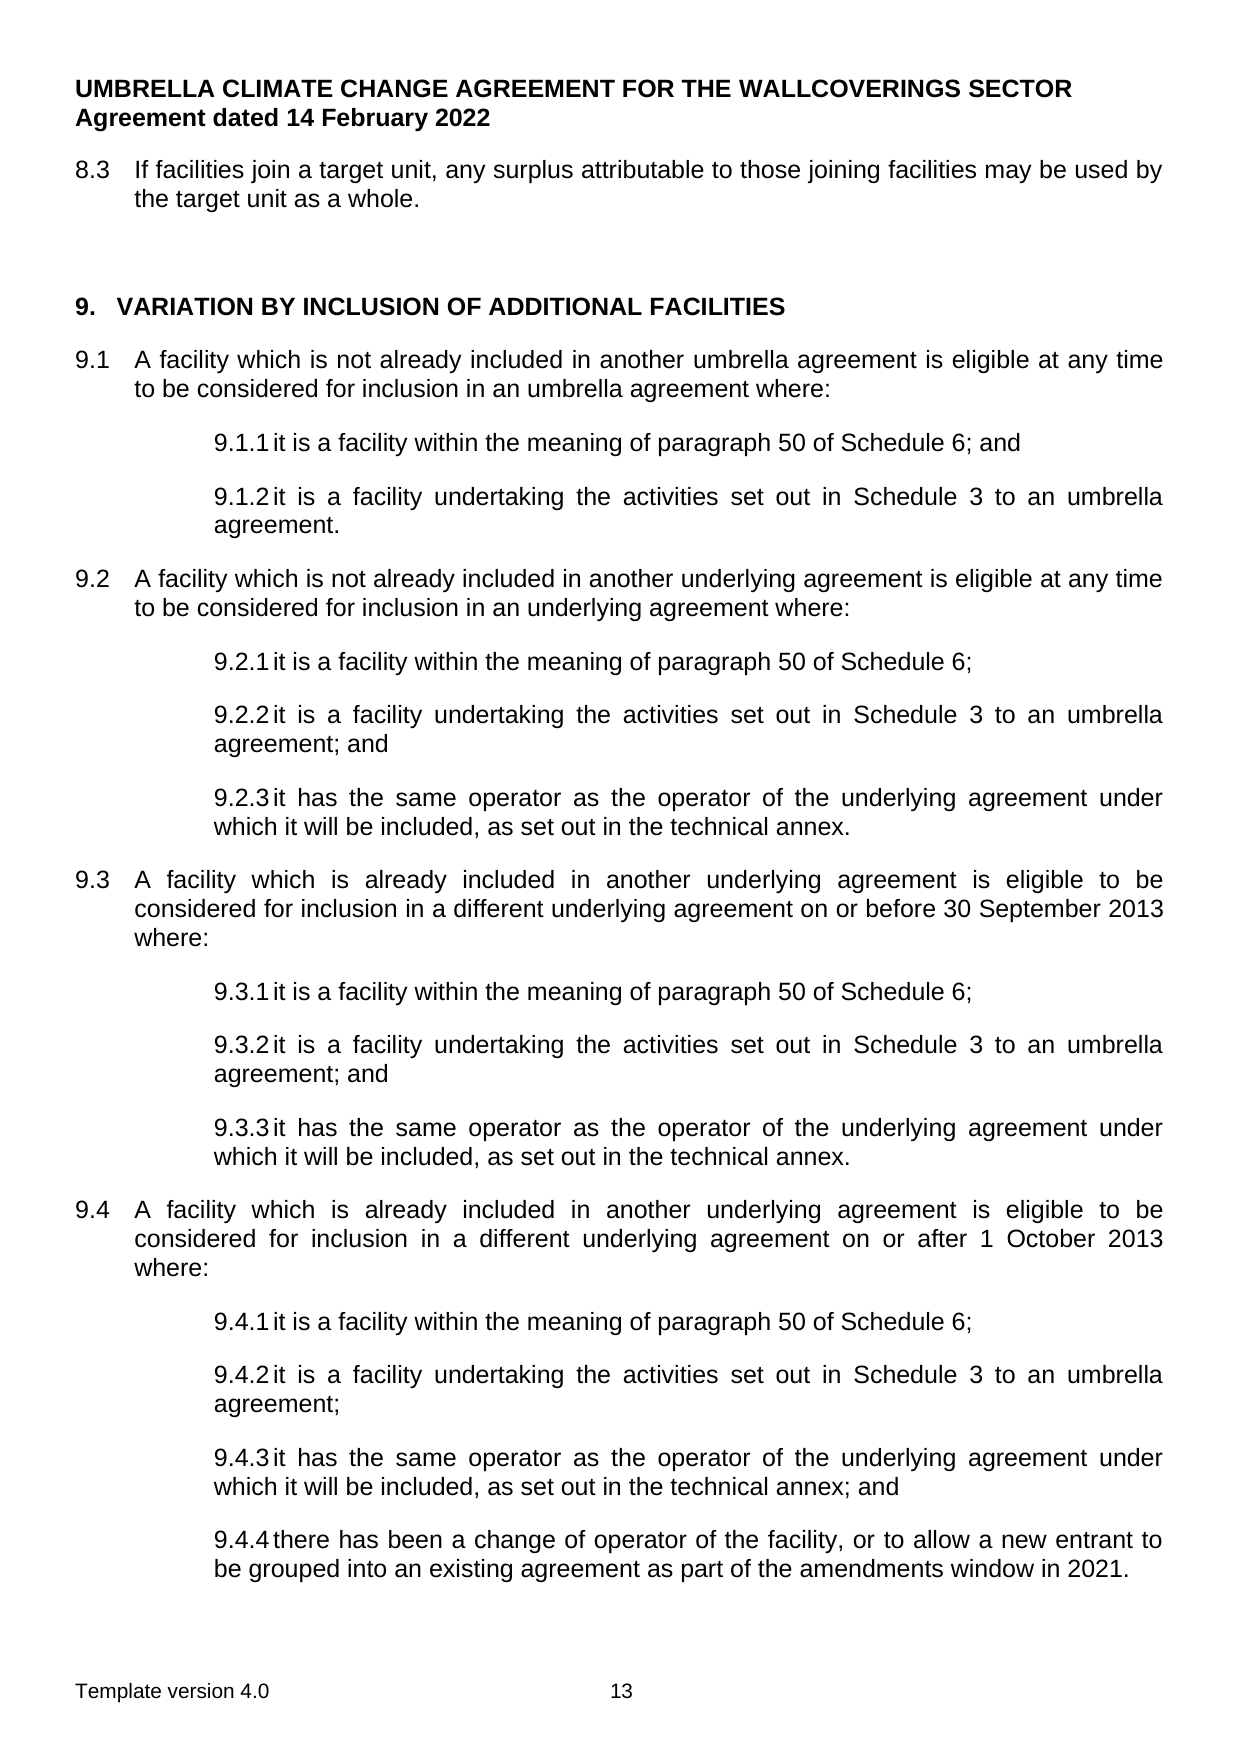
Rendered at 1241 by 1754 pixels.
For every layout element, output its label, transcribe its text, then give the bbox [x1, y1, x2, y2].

list A facility which is already included in another underlying agreement is eligible to be considered for inclusion in a different underlying agreement on or after 1 October 2013 where: [75, 1195, 1165, 1281]
list it is a facility undertaking the activities set out in Schedule 3 to an umbrella agreement. [214, 481, 1165, 539]
list it is a facility undertaking the activities set out in Schedule 3 to an umbrella agreement; [214, 1360, 1165, 1418]
list If facilities join a target unit, any surplus attributable to those joining facilities may be used by the target unit as a whole. [75, 155, 1165, 213]
list it is a facility undertaking the activities set out in Schedule 3 to an umbrella agreement; and [214, 700, 1165, 758]
list it is a facility undertaking the activities set out in Schedule 3 to an umbrella agreement; and [214, 1030, 1165, 1088]
list VARIATION BY INCLUSION OF ADDITIONAL FACILITIES [75, 291, 1165, 320]
list it is a facility within the meaning of paragraph 50 of Schedule 6; [214, 1306, 1165, 1335]
list A facility which is not already included in another underlying agreement is eligible at any time to be considered for inclusion in an underlying agreement where: [75, 564, 1165, 621]
list it has the same operator as the operator of the underlying agreement under which it will be included, as set out in the technical annex. [214, 1113, 1165, 1170]
list A facility which is already included in another underlying agreement is eligible to be considered for inclusion in a different underlying agreement on or before 30 September 2013 where: [75, 865, 1165, 951]
list it is a facility within the meaning of paragraph 50 of Schedule 6; [214, 976, 1165, 1005]
list it has the same operator as the operator of the underlying agreement under which it will be included, as set out in the technical annex; and [214, 1443, 1165, 1500]
list there has been a change of operator of the facility, or to allow a new entrant to be grouped into an existing agreement as part of the amendments window in 2021. [214, 1525, 1165, 1583]
list A facility which is not already included in another umbrella agreement is eligible at any time to be considered for inclusion in an umbrella agreement where: [75, 345, 1165, 403]
list it is a facility within the meaning of paragraph 50 of Schedule 6; [214, 646, 1165, 675]
list it is a facility within the meaning of paragraph 50 of Schedule 6; and [214, 428, 1165, 456]
list it has the same operator as the operator of the underlying agreement under which it will be included, as set out in the technical annex. [214, 783, 1165, 840]
